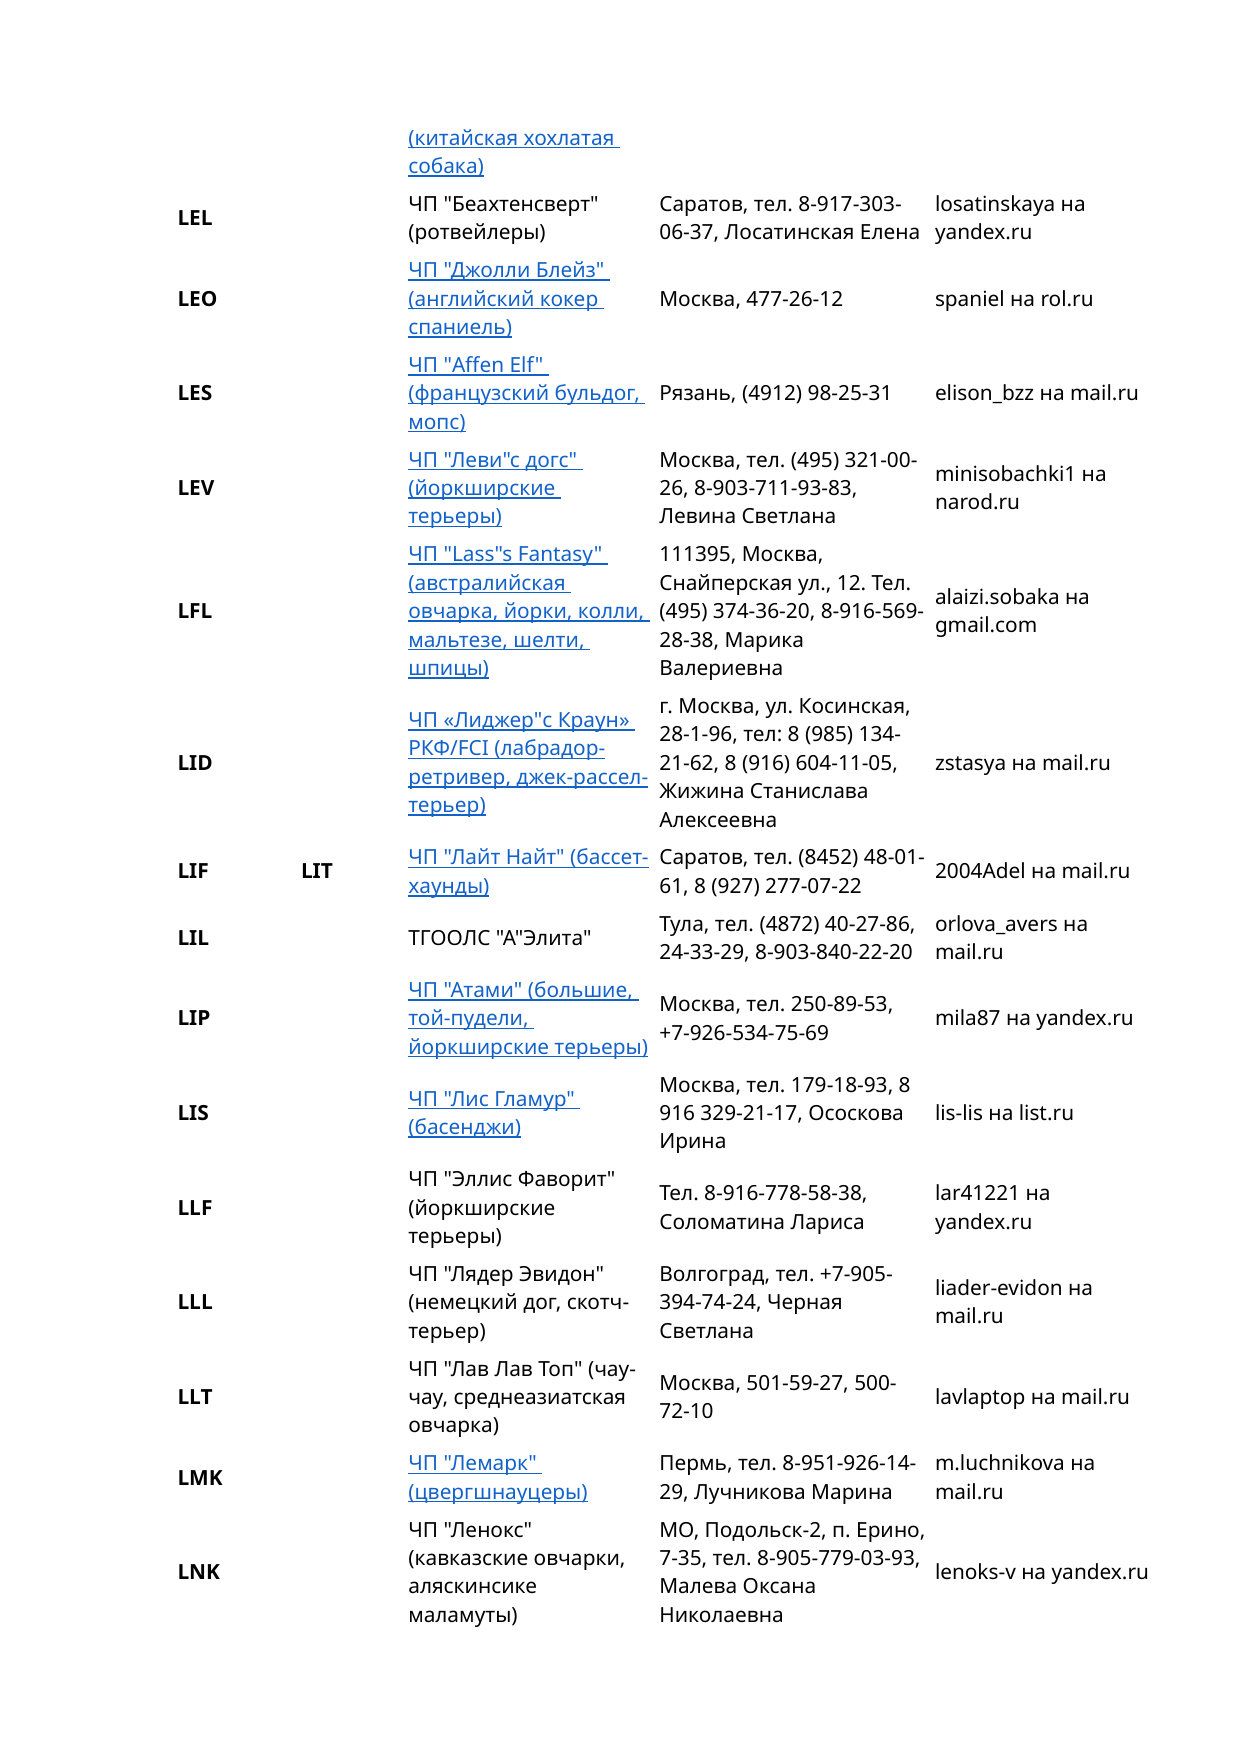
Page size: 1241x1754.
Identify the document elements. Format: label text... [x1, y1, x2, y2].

table_cell [296, 345, 403, 440]
table_cell [296, 1510, 403, 1633]
table_cell Москва, тел. 250-89-53, +7-926-534-75-69 [654, 970, 930, 1065]
table_cell [296, 535, 403, 686]
table_cell Тел. 8-916-778-58-38, Соломатина Лариса [654, 1160, 930, 1254]
table_cell mila87 на yandex.ru [930, 970, 1156, 1065]
table_cell spaniel на rol.ru [930, 251, 1156, 345]
table_cell orlova_avers на mail.ru [930, 904, 1156, 970]
table_cell 111395, Москва, Снайперская ул., 12. Тел. (495) 374-36-20, 8-916-569-28-38, Марика Валериевна [654, 535, 930, 686]
table_cell LMK [173, 1444, 296, 1510]
table_cell Рязань, (4912) 98-25-31 [654, 345, 930, 440]
table_cell LIL [173, 904, 296, 970]
table_cell LIF [173, 838, 296, 904]
table_cell zstasya на mail.ru [930, 686, 1156, 838]
table_cell Москва, 501-59-27, 500-72-10 [654, 1349, 930, 1444]
table_cell ЧП "Атами" (большие, той-пудели, йоркширские терьеры) [404, 970, 654, 1065]
table_cell LEL [173, 184, 296, 251]
table_cell [296, 1065, 403, 1160]
table_cell ЧП "Беахтенсверт" (ротвейлеры) [404, 184, 654, 251]
table_cell lavlaptop на mail.ru [930, 1349, 1156, 1444]
table_cell ЧП "Лемарк" (цвергшнауцеры) [404, 1444, 654, 1510]
table_cell minisobachki1 на narod.ru [930, 440, 1156, 535]
table_cell ЧП «Лиджер"c Краун» РКФ/FCI (лабрадор-ретривер, джек-рассел-терьер) [404, 686, 654, 838]
table_cell elison_bzz на mail.ru [930, 345, 1156, 440]
table_cell [296, 1254, 403, 1349]
table_cell LLT [173, 1349, 296, 1444]
table_cell Саратов, тел. 8-917-303-06-37, Лосатинская Елена [654, 184, 930, 251]
table_cell [930, 118, 1156, 184]
table_cell ЧП "Джолли Блейз" (английский кокер спаниель) [404, 251, 654, 345]
table_cell ЧП "Affen Elf" (французский бульдог, мопс) [404, 345, 654, 440]
table_cell ЧП "Лав Лав Топ" (чау-чау, среднеазиатская овчарка) [404, 1349, 654, 1444]
table_cell Тула, тел. (4872) 40-27-86, 24-33-29, 8-903-840-22-20 [654, 904, 930, 970]
table_cell ЧП "Ленокс" (кавказские овчарки, аляскинсике маламуты) [404, 1510, 654, 1633]
table_cell m.luchnikova на mail.ru [930, 1444, 1156, 1510]
table_cell г. Москва, ул. Косинская, 28-1-96, тел: 8 (985) 134-21-62, 8 (916) 604-11-05, Жижина Станислава Алексеевна [654, 686, 930, 838]
table_cell [296, 1444, 403, 1510]
table_cell alaizi.sobaka на gmail.com [930, 535, 1156, 686]
table_cell losatinskaya на yandex.ru [930, 184, 1156, 251]
table_cell [296, 1349, 403, 1444]
table_cell ЧП "Лис Гламур" (басенджи) [404, 1065, 654, 1160]
table_cell [296, 904, 403, 970]
table_cell ЧП "Lass"s Fantasy" (австралийская овчарка, йорки, колли, мальтезе, шелти, шпицы) [404, 535, 654, 686]
table_cell [296, 686, 403, 838]
table_cell [296, 251, 403, 345]
table_cell [654, 118, 930, 184]
table_cell LES [173, 345, 296, 440]
table_cell Москва, 477-26-12 [654, 251, 930, 345]
table_cell 2004Adel на mail.ru [930, 838, 1156, 904]
table_cell LIP [173, 970, 296, 1065]
table_cell [296, 184, 403, 251]
table_cell Москва, тел. (495) 321-00-26, 8-903-711-93-83, Левина Светлана [654, 440, 930, 535]
table_cell Пермь, тел. 8-951-926-14-29, Лучникова Марина [654, 1444, 930, 1510]
table_cell LNK [173, 1510, 296, 1633]
table_cell [296, 1160, 403, 1254]
table_cell lenoks-v на yandex.ru [930, 1510, 1156, 1633]
table_cell LEO [173, 251, 296, 345]
table_cell lis-lis на list.ru [930, 1065, 1156, 1160]
table_cell liader-evidon на mail.ru [930, 1254, 1156, 1349]
table_cell ЧП "Эллис Фаворит" (йоркширские терьеры) [404, 1160, 654, 1254]
table_cell LFL [173, 535, 296, 686]
table_cell [173, 118, 296, 184]
table_cell МО, Подольск-2, п. Ерино, 7-35, тел. 8-905-779-03-93, Малева Оксана Николаевна [654, 1510, 930, 1633]
table_cell LLF [173, 1160, 296, 1254]
table_cell LID [173, 686, 296, 838]
table_cell Москва, тел. 179-18-93, 8 916 329-21-17, Ососкова Ирина [654, 1065, 930, 1160]
table_cell LIS [173, 1065, 296, 1160]
table_cell [296, 118, 403, 184]
table_cell ЧП "Лядер Эвидон" (немецкий дог, скотч-терьер) [404, 1254, 654, 1349]
table_cell ЧП "Лайт Найт" (бассет-хаунды) [404, 838, 654, 904]
table_cell [296, 970, 403, 1065]
table_cell LLL [173, 1254, 296, 1349]
table_cell LEV [173, 440, 296, 535]
table_cell Волгоград, тел. +7-905-394-74-24, Черная Светлана [654, 1254, 930, 1349]
table_cell lar41221 на yandex.ru [930, 1160, 1156, 1254]
table_cell (китайская хохлатая собака) [404, 118, 654, 184]
table_cell ТГООЛС "А"Элита" [404, 904, 654, 970]
table_cell Саратов, тел. (8452) 48-01-61, 8 (927) 277-07-22 [654, 838, 930, 904]
table_cell LIT [296, 838, 403, 904]
table_cell ЧП "Леви"с догс" (йоркширские терьеры) [404, 440, 654, 535]
table_cell [296, 440, 403, 535]
